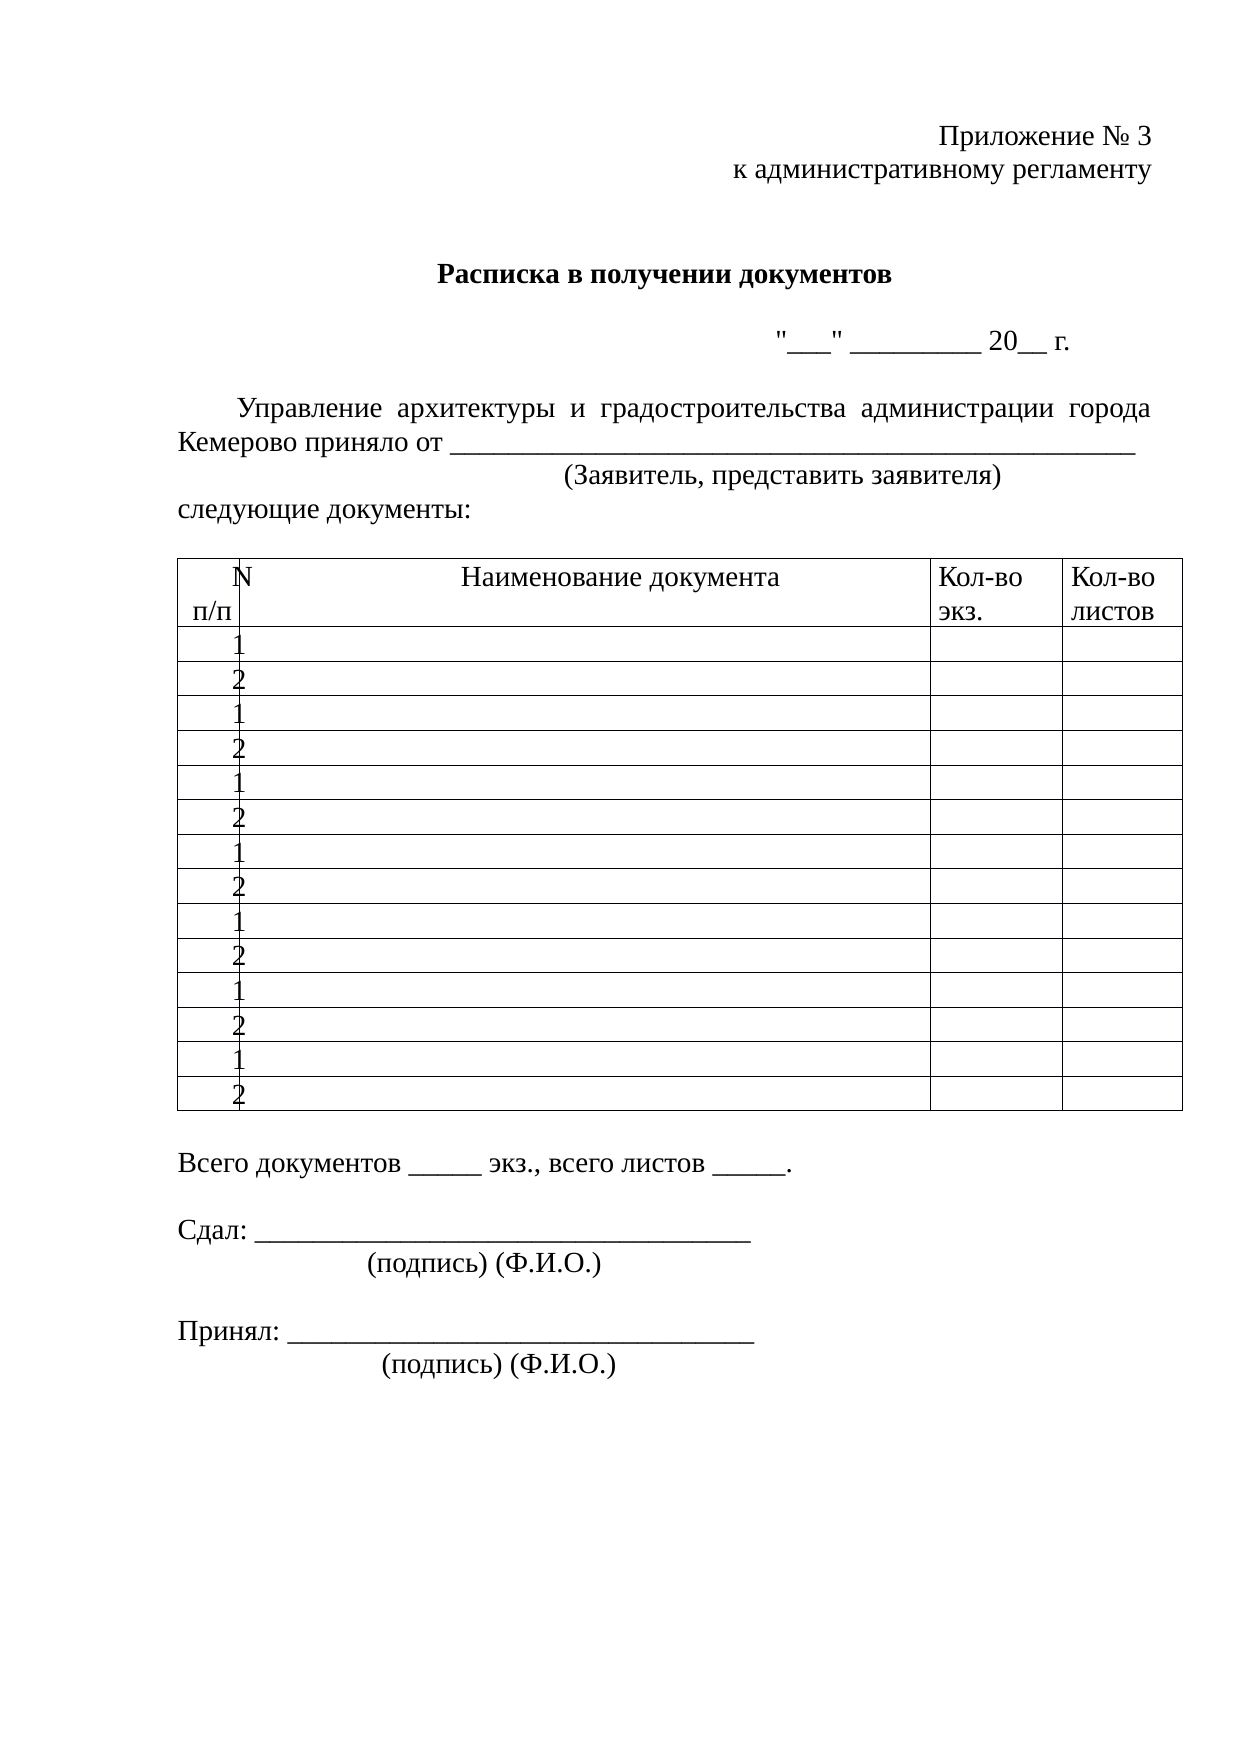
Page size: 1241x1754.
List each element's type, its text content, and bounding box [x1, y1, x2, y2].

text Приложение № 3 [177, 118, 1152, 152]
table_cell 2 [178, 939, 239, 972]
table_cell 1 [178, 973, 239, 1007]
table_cell 1 [178, 1042, 239, 1076]
table_cell [240, 627, 930, 661]
table_header N п/п [178, 559, 239, 626]
text (подпись) (Ф.И.О.) [177, 1346, 1152, 1380]
table_cell 2 [178, 800, 239, 834]
table_cell 1 [178, 627, 239, 661]
table_cell [1063, 766, 1182, 799]
table_cell [1063, 1077, 1182, 1110]
table_cell [240, 1008, 930, 1041]
table_cell [1063, 904, 1182, 937]
table_cell [931, 662, 1062, 695]
table_cell [240, 1077, 930, 1110]
table_cell [931, 731, 1062, 764]
table_cell [931, 627, 1062, 661]
table_cell 2 [178, 869, 239, 903]
text "___" _________ 20__ г. [177, 323, 1152, 357]
table_cell 2 [178, 1077, 239, 1110]
table_cell [1063, 939, 1182, 972]
text Сдал: __________________________________ [177, 1212, 1152, 1246]
table_header Кол-во экз. [931, 559, 1062, 626]
table_cell [1063, 869, 1182, 903]
table_cell [1063, 662, 1182, 695]
table_cell 2 [178, 662, 239, 695]
table_cell [931, 1077, 1062, 1110]
text Принял: ________________________________ [177, 1313, 1152, 1346]
text Всего документов _____ экз., всего листов _____. [177, 1145, 1152, 1178]
table_cell [931, 800, 1062, 834]
table_cell [1063, 696, 1182, 730]
table_cell [1063, 627, 1182, 661]
table_cell [1063, 835, 1182, 868]
table_cell 1 [178, 904, 239, 937]
table_cell [240, 939, 930, 972]
text следующие документы: [177, 491, 1152, 524]
table_cell 2 [178, 1008, 239, 1041]
table_cell [931, 1008, 1062, 1041]
table_cell [240, 1042, 930, 1076]
table_header Наименование документа [240, 559, 930, 626]
table_cell [1063, 1042, 1182, 1076]
table_cell [931, 696, 1062, 730]
text Управление архитектуры и градостроительства администрации города Кемерово приняло от _______________________________________________ [177, 390, 1152, 457]
table_cell [240, 904, 930, 937]
table_cell [931, 939, 1062, 972]
table_cell 1 [178, 696, 239, 730]
table_header Кол-во листов [1063, 559, 1182, 626]
text Расписка в получении документов [177, 256, 1152, 290]
text к административному регламенту [177, 152, 1152, 185]
table_cell [240, 696, 930, 730]
table_cell 2 [178, 731, 239, 764]
table_cell [240, 731, 930, 764]
table_cell [931, 904, 1062, 937]
table_cell [1063, 1008, 1182, 1041]
table_cell [1063, 731, 1182, 764]
table_cell [931, 1042, 1062, 1076]
table_cell [1063, 800, 1182, 834]
table_cell [240, 835, 930, 868]
table_cell [240, 973, 930, 1007]
text (подпись) (Ф.И.О.) [177, 1246, 1152, 1279]
table_cell [240, 662, 930, 695]
text (Заявитель, представить заявителя) [177, 457, 1152, 491]
table_cell [931, 869, 1062, 903]
table_cell [1063, 973, 1182, 1007]
table_cell 1 [178, 835, 239, 868]
table_cell [931, 766, 1062, 799]
table_cell [240, 766, 930, 799]
table_cell [240, 869, 930, 903]
table_cell [240, 800, 930, 834]
table_cell 1 [178, 766, 239, 799]
table_cell [931, 973, 1062, 1007]
table_cell [931, 835, 1062, 868]
